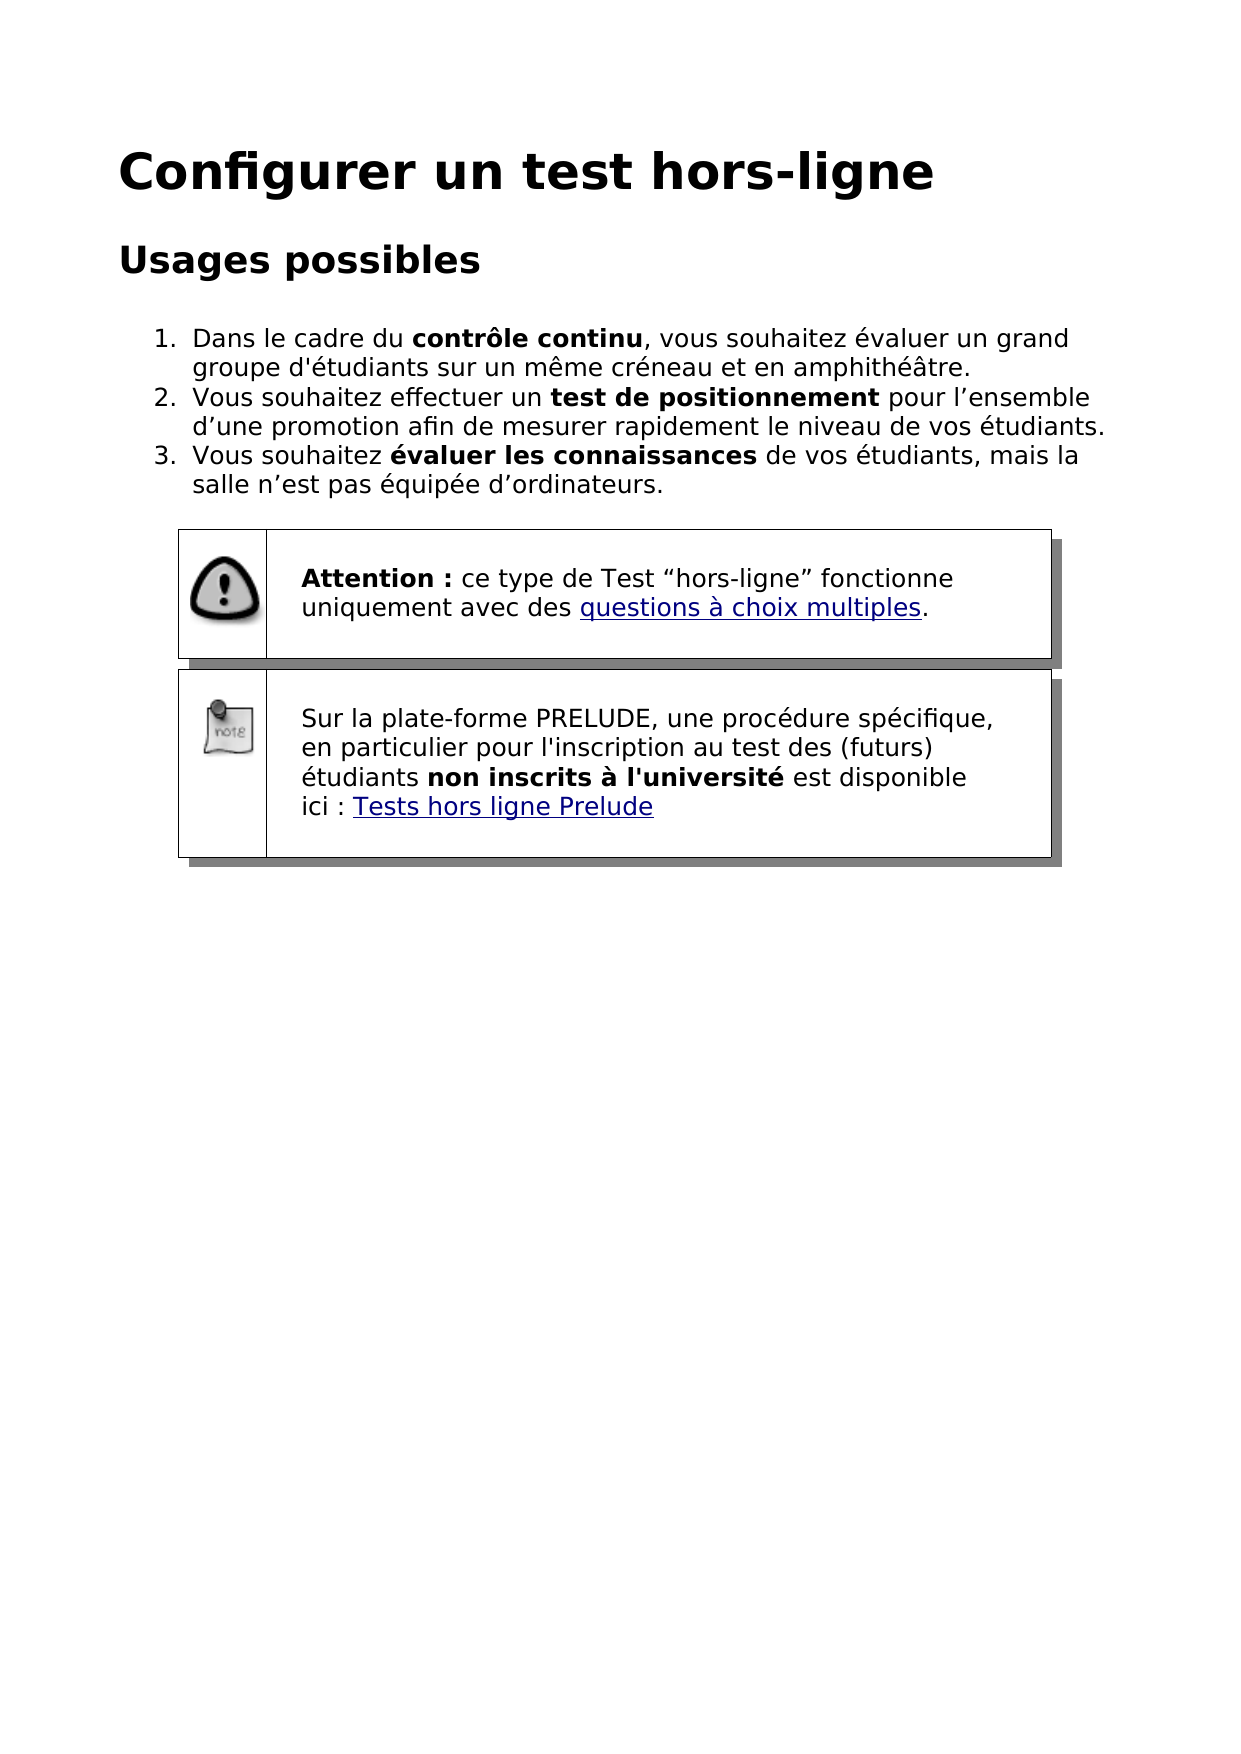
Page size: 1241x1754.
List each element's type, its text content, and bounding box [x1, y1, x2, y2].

subtitle Configurer un test hors-ligne [118, 143, 1122, 201]
subtitle Usages possibles [118, 239, 1122, 282]
list Dans le cadre du contrôle continu, vous souhaitez évaluer un grand groupe d'étudiants sur un même créneau et en amphithéâtre. [177, 324, 1122, 383]
list Vous souhaitez effectuer un test de positionnement pour l’ensemble d’une promotion afin de mesurer rapidement le niveau de vos étudiants. [177, 383, 1122, 441]
picture [190, 552, 266, 628]
table_header [179, 670, 266, 857]
table_header Sur la plate-forme PRELUDE, une procédure spécifique, en particulier pour l'inscription au test des (futurs) étudiants non inscrits à l'université est disponible ici : Tests hors ligne Prelude [267, 670, 1051, 857]
table_header [179, 530, 266, 658]
picture [190, 692, 266, 768]
table_header Attention : ce type de Test “hors-ligne” fonctionne uniquement avec des questions à choix multiples. [267, 530, 1051, 658]
list Vous souhaitez évaluer les connaissances de vos étudiants, mais la salle n’est pas équipée d’ordinateurs. [177, 441, 1122, 499]
